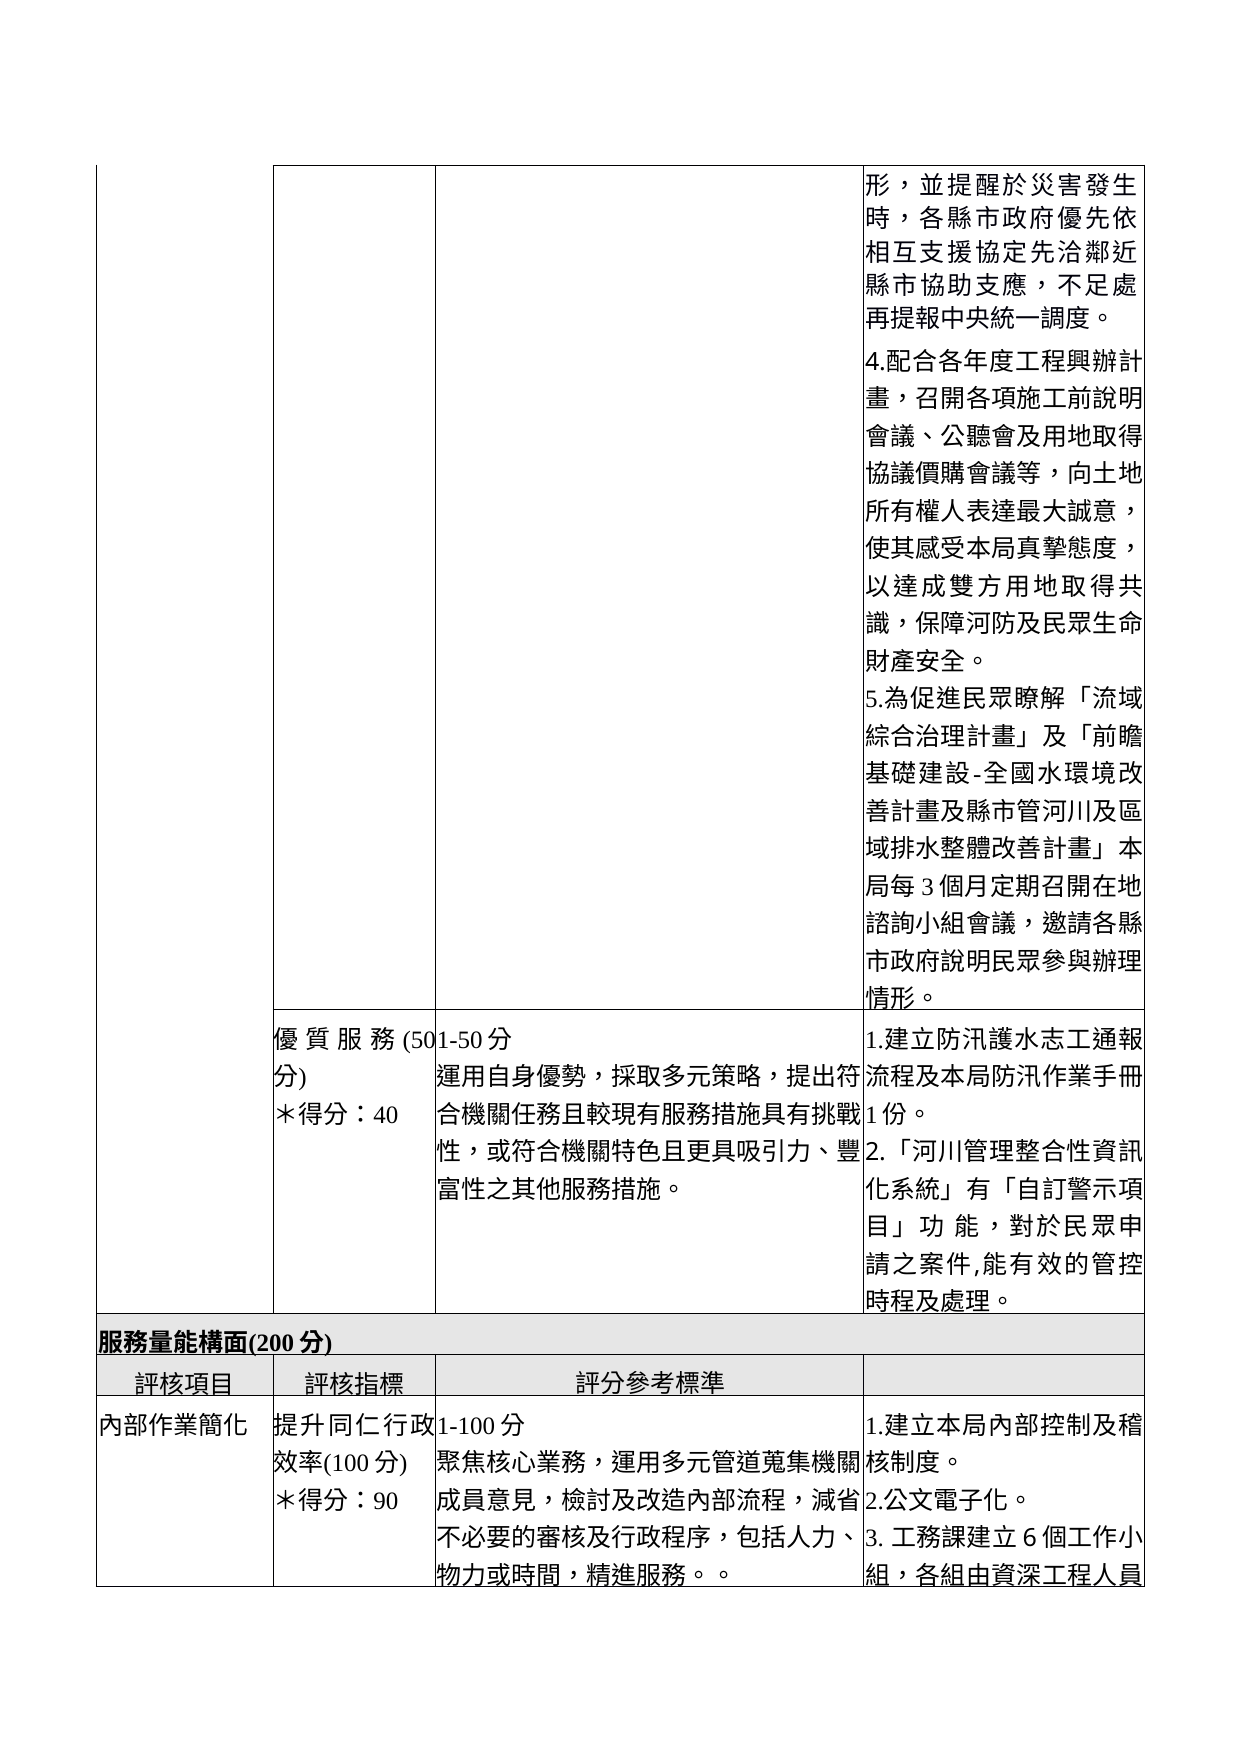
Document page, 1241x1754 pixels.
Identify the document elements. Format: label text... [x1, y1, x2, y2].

table_cell [864, 1355, 1144, 1395]
table_cell 1.建立防汛護水志工通報流程及本局防汛作業手冊1份。 2.「河川管理整合性資訊化系統」有「自訂警示項目」功 能，對於民眾申請之案件,能有效的管控時程及處理。 [864, 1010, 1144, 1312]
table_cell 形，並提醒於災害發生時，各縣市政府優先依相互支援協定先洽鄰近縣市協助支應，不足處再提報中央統一調度。 4.配合各年度工程興辦計畫，召開各項施工前說明會議、公聽會及用地取得協議價購會議等，向土地所有權人表達最大誠意，使其感受本局真摯態度，以達成雙方用地取得共識，保障河防及民眾生命財產安全。 5.為促進民眾瞭解「流域綜合治理計畫」及「前瞻基礎建設-全國水環境改善計畫及縣市管河川及區域排水整體改善計畫」本局每3個月定期召開在地諮詢小組會議，邀請各縣市政府說明民眾參與辦理情形。 [864, 166, 1144, 1009]
table_cell [274, 166, 435, 1009]
table_cell 評核指標 [274, 1355, 435, 1395]
table_cell 內部作業簡化 [97, 1396, 273, 1586]
table_cell 1-100分 聚焦核心業務，運用多元管道蒐集機關成員意見，檢討及改造內部流程，減省不必要的審核及行政程序，包括人力、物力或時間，精進服務。。 [436, 1396, 863, 1586]
table_cell 評分參考標準 [436, 1355, 863, 1395]
table_cell 1.建立本局內部控制及稽核制度。 2.公文電子化。 3. 工務課建立6個工作小 組，各組由資深工程人員 [864, 1396, 1144, 1586]
table_cell 服務量能構面(200分) [97, 1314, 1144, 1354]
table_cell 1-50分 運用自身優勢，採取多元策略，提出符合機關任務且較現有服務措施具有挑戰性，或符合機關特色且更具吸引力、豐富性之其他服務措施。 [436, 1010, 863, 1312]
table_cell 評核項目 [97, 1355, 273, 1395]
table_cell 提升同仁行政效率(100分) ＊得分：90 [274, 1396, 435, 1586]
table_cell [436, 166, 863, 1009]
table_cell 優質服務(50分) ＊得分：40 [274, 1010, 435, 1312]
table_cell [97, 165, 273, 1312]
